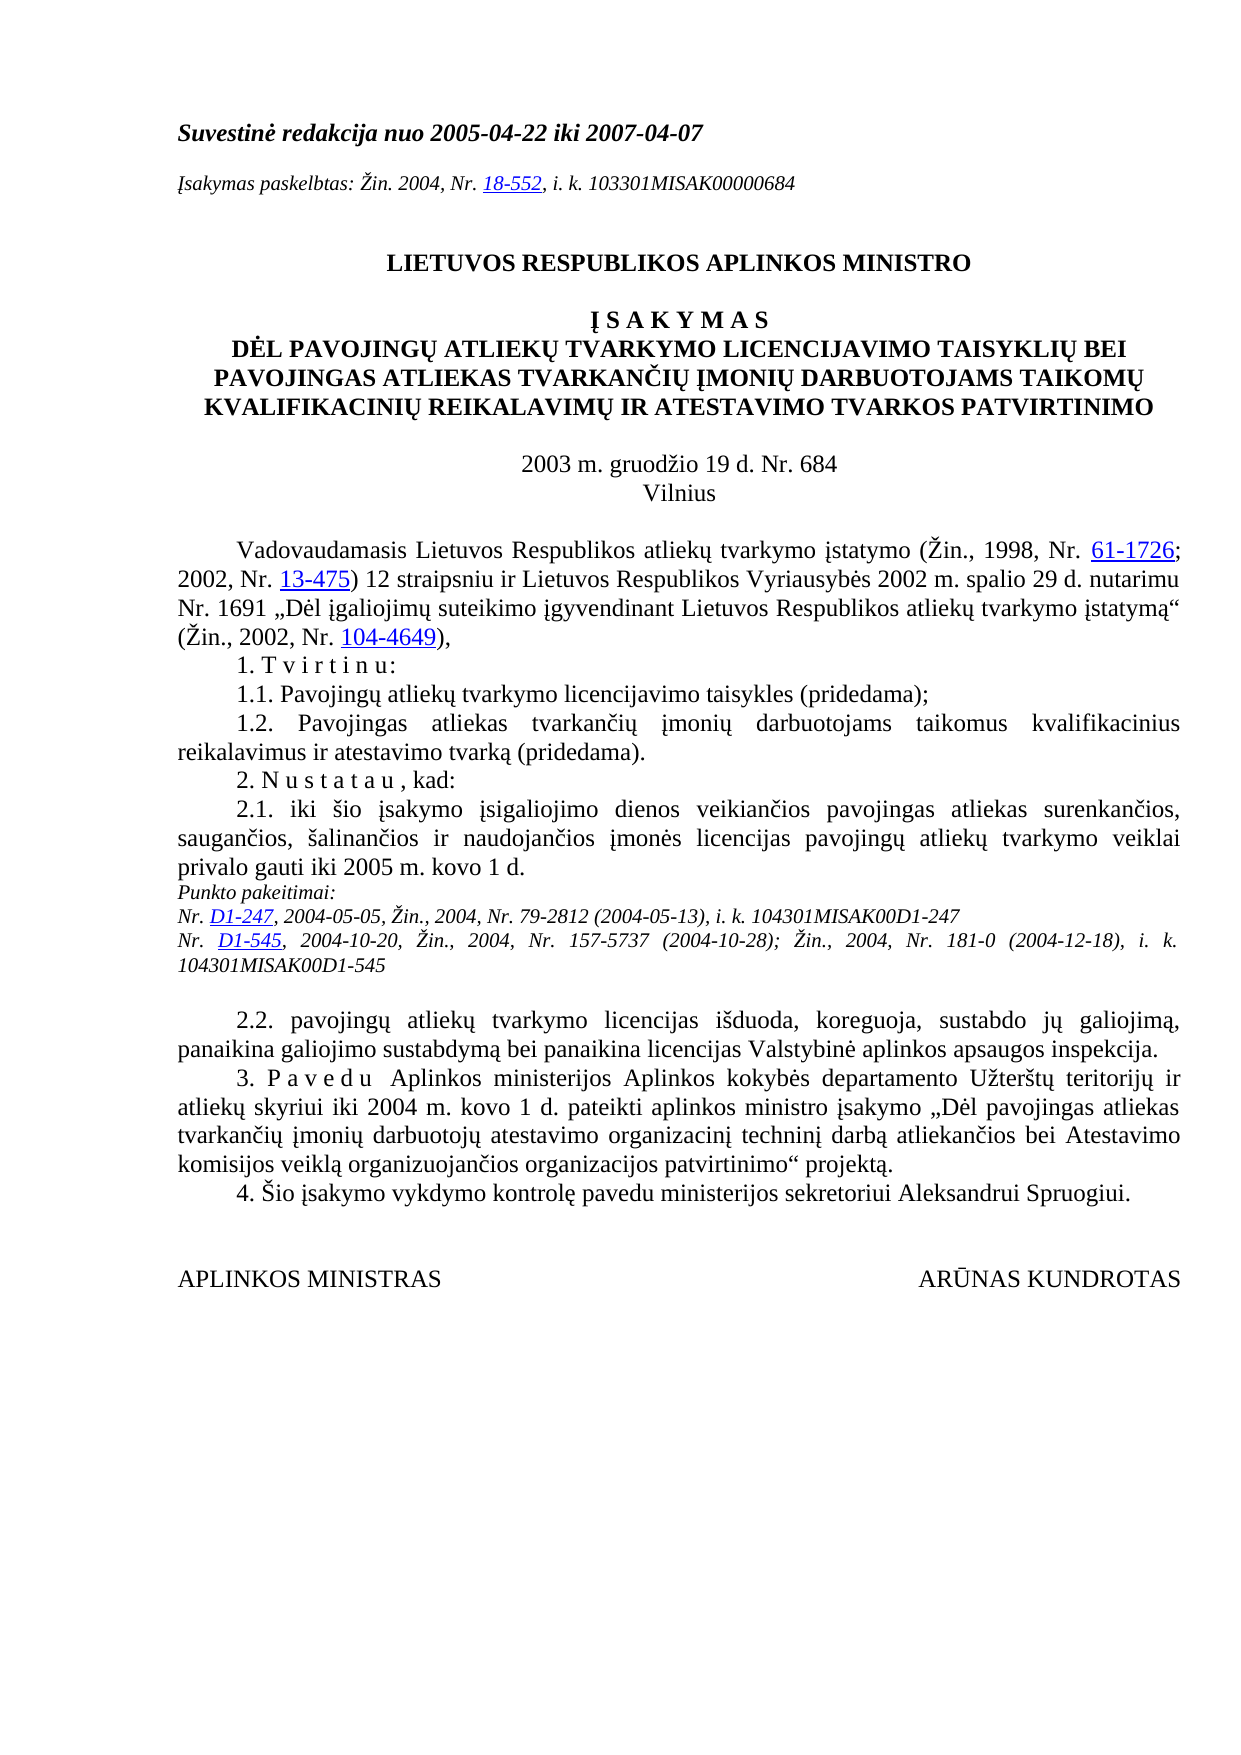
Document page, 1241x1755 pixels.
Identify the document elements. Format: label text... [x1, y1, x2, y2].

text Nr. D1-247, 2004-05-05, Žin., 2004, Nr. 79-2812 (2004-05-13), i. k. 104301MISAK00D1-247 [177, 904, 1181, 928]
text LIETUVOS RESPUBLIKOS APLINKOS MINISTRO [177, 248, 1181, 277]
text 2003 m. gruodžio 19 d. Nr. 684 [177, 449, 1181, 478]
text 4. Šio įsakymo vykdymo kontrolę pavedu ministerijos sekretoriui Aleksandrui Spruogiui. [177, 1178, 1181, 1207]
text Vadovaudamasis Lietuvos Respublikos atliekų tvarkymo įstatymo (Žin., 1998, Nr. 61-1726; 2002, Nr. 13-475) 12 straipsniu ir Lietuvos Respublikos Vyriausybės 2002 m. spalio 29 d. nutarimu Nr. 1691 „Dėl įgaliojimų suteikimo įgyvendinant Lietuvos Respublikos atliekų tvarkymo įstatymą“ (Žin., 2002, Nr. 104-4649), [177, 535, 1181, 650]
text Į S A K Y M A S [177, 305, 1181, 334]
text 2.1. iki šio įsakymo įsigaliojimo dienos veikiančios pavojingas atliekas surenkančios, saugančios, šalinančios ir naudojančios įmonės licencijas pavojingų atliekų tvarkymo veiklai privalo gauti iki 2005 m. kovo 1 d. [177, 794, 1181, 880]
text 2.2. pavojingų atliekų tvarkymo licencijas išduoda, koreguoja, sustabdo jų galiojimą, panaikina galiojimo sustabdymą bei panaikina licencijas Valstybinė aplinkos apsaugos inspekcija. [177, 1005, 1181, 1063]
text Įsakymas paskelbtas: Žin. 2004, Nr. 18-552, i. k. 103301MISAK00000684 [177, 171, 1181, 195]
text 1.1. Pavojingų atliekų tvarkymo licencijavimo taisykles (pridedama); [177, 679, 1181, 708]
text Punkto pakeitimai: [177, 880, 1181, 904]
text DĖL PAVOJINGŲ ATLIEKŲ TVARKYMO LICENCIJAVIMO TAISYKLIŲ BEI PAVOJINGAS ATLIEKAS TVARKANČIŲ ĮMONIŲ DARBUOTOJAMS TAIKOMŲ KVALIFIKACINIŲ REIKALAVIMŲ IR ATESTAVIMO TVARKOS PATVIRTINIMO [177, 334, 1181, 420]
text 1. Tvirtinu: [177, 650, 1181, 679]
text 2. Nustatau, kad: [177, 765, 1181, 794]
text 3. Pavedu Aplinkos ministerijos Aplinkos kokybės departamento Užterštų teritorijų ir atliekų skyriui iki 2004 m. kovo 1 d. pateikti aplinkos ministro įsakymo „Dėl pavojingas atliekas tvarkančių įmonių darbuotojų atestavimo organizacinį techninį darbą atliekančios bei Atestavimo komisijos veiklą organizuojančios organizacijos patvirtinimo“ projektą. [177, 1063, 1181, 1178]
text Nr. D1-545, 2004-10-20, Žin., 2004, Nr. 157-5737 (2004-10-28); Žin., 2004, Nr. 181-0 (2004-12-18), i. k. 104301MISAK00D1-545 [177, 928, 1181, 977]
text Suvestinė redakcija nuo 2005-04-22 iki 2007-04-07 [177, 118, 1181, 147]
text 1.2. Pavojingas atliekas tvarkančių įmonių darbuotojams taikomus kvalifikacinius reikalavimus ir atestavimo tvarką (pridedama). [177, 708, 1181, 765]
text Vilnius [177, 478, 1181, 507]
text APLINKOS MINISTRAS ARŪNAS KUNDROTAS [177, 1264, 1181, 1293]
